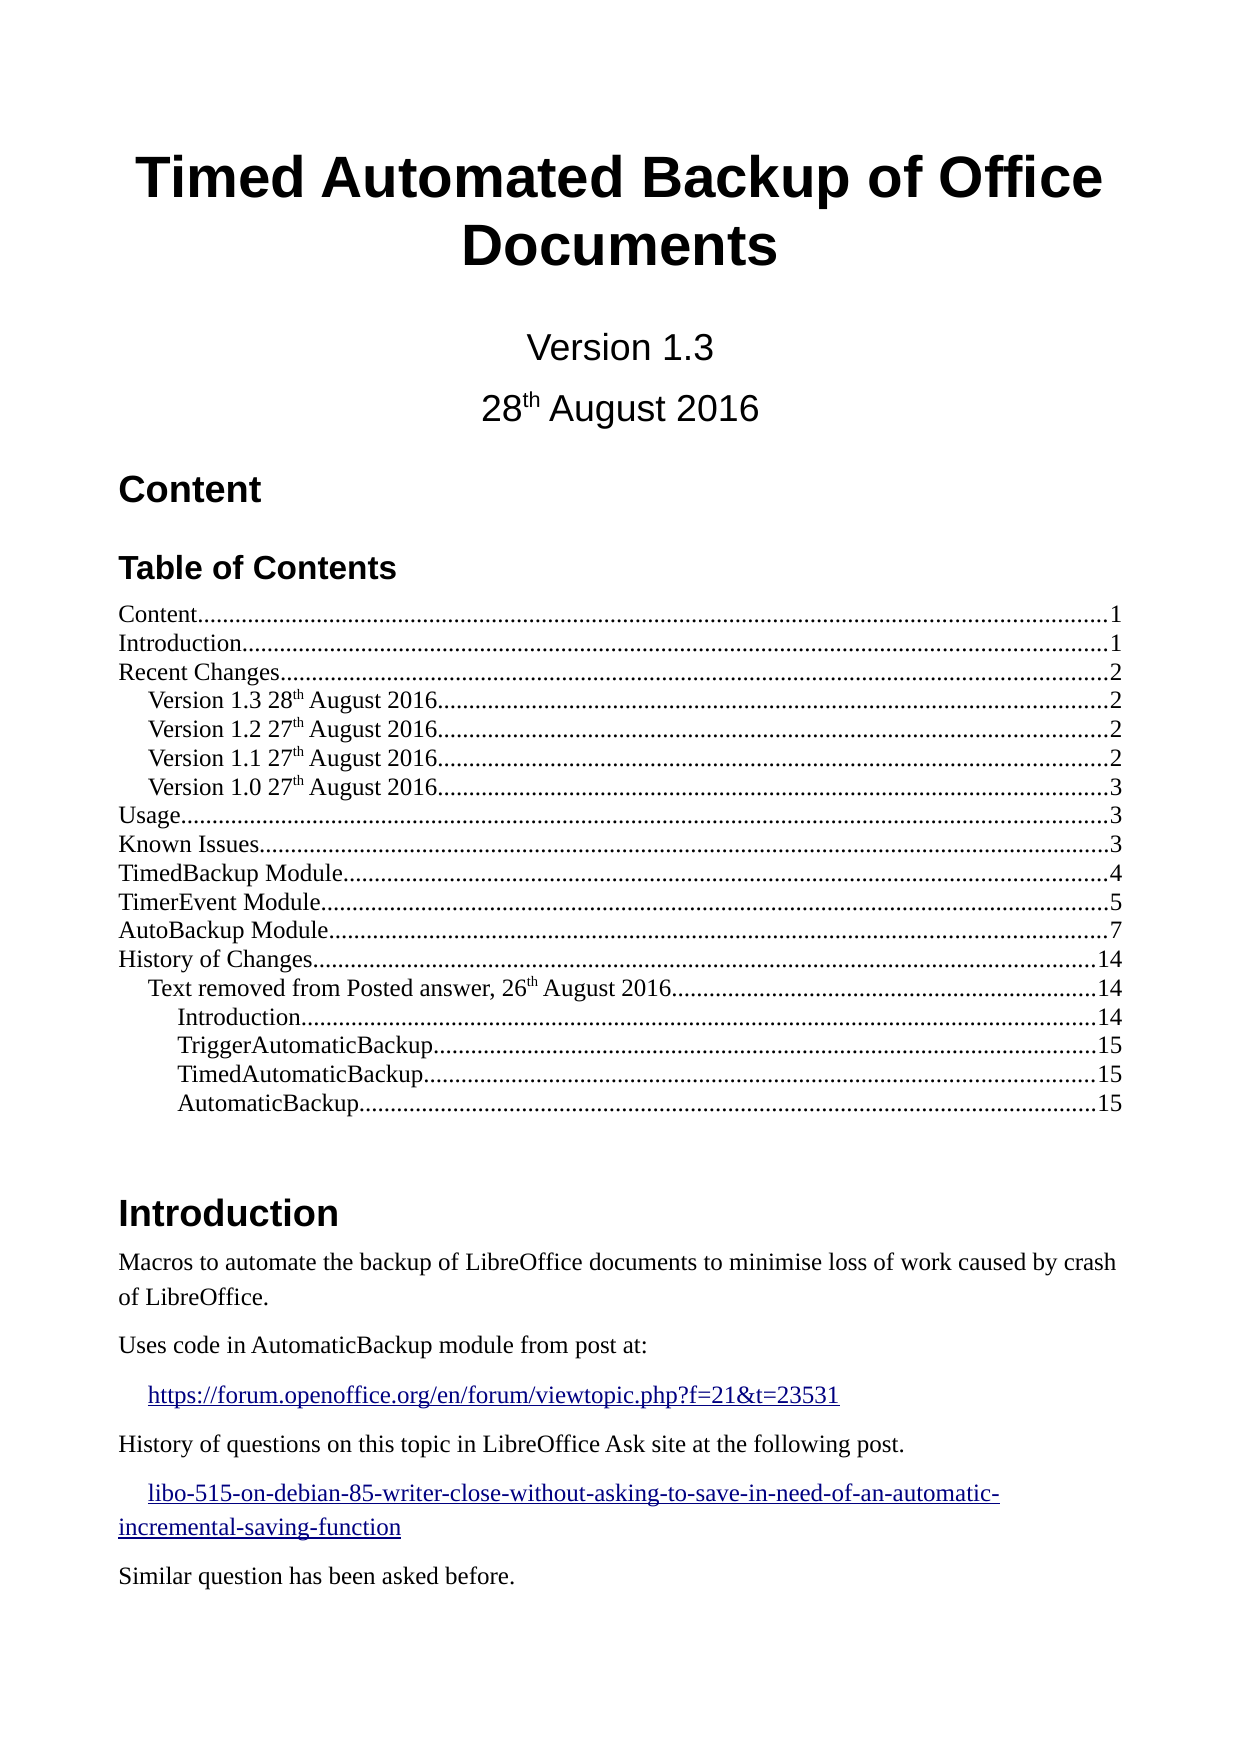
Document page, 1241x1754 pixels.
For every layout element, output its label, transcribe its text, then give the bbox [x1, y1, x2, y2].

text History of questions on this topic in LibreOffice Ask site at the following post. [118, 1429, 1122, 1457]
text Known Issues 3 [118, 829, 1122, 858]
text Version 1.2 27th August 2016 2 [148, 714, 1122, 743]
text Version 1.3 28th August 2016 2 [148, 686, 1122, 714]
text Usage 3 [118, 801, 1122, 829]
text TriggerAutomaticBackup 15 [177, 1031, 1122, 1059]
text TimerEvent Module 5 [118, 887, 1122, 916]
subtitle Content [118, 467, 1122, 511]
text Recent Changes 2 [118, 657, 1122, 686]
text AutomaticBackup 15 [177, 1088, 1122, 1117]
subtitle Table of Contents [118, 548, 1122, 587]
text TimedBackup Module 4 [118, 858, 1122, 887]
text History of Changes 14 [118, 944, 1122, 973]
text libo-515-on-debian-85-writer-close-without-asking-to-save-in-need-of-an-automatic-incremental-saving-function [118, 1478, 1122, 1541]
text Uses code in AutomaticBackup module from post at: [118, 1331, 1122, 1359]
text Text removed from Posted answer, 26th August 2016. 14 [148, 973, 1122, 1002]
text Similar question has been asked before. [118, 1561, 1122, 1590]
text Introduction 14 [177, 1002, 1122, 1031]
subtitle 28th August 2016 [118, 387, 1122, 430]
title Timed Automated Backup of Office Documents [118, 143, 1122, 277]
text AutoBackup Module 7 [118, 916, 1122, 944]
text Introduction 1 [118, 628, 1122, 657]
text Version 1.0 27th August 2016 3 [148, 772, 1122, 801]
text TimedAutomaticBackup 15 [177, 1059, 1122, 1088]
subtitle Introduction [118, 1191, 1122, 1234]
text https://forum.openoffice.org/en/forum/viewtopic.php?f=21&t=23531 [118, 1380, 1122, 1408]
text Content 1 [118, 599, 1122, 628]
text Version 1.1 27th August 2016 2 [148, 743, 1122, 772]
text Macros to automate the backup of LibreOffice documents to minimise loss of work caused by crash of LibreOffice. [118, 1247, 1122, 1310]
subtitle Version 1.3 [118, 325, 1122, 368]
